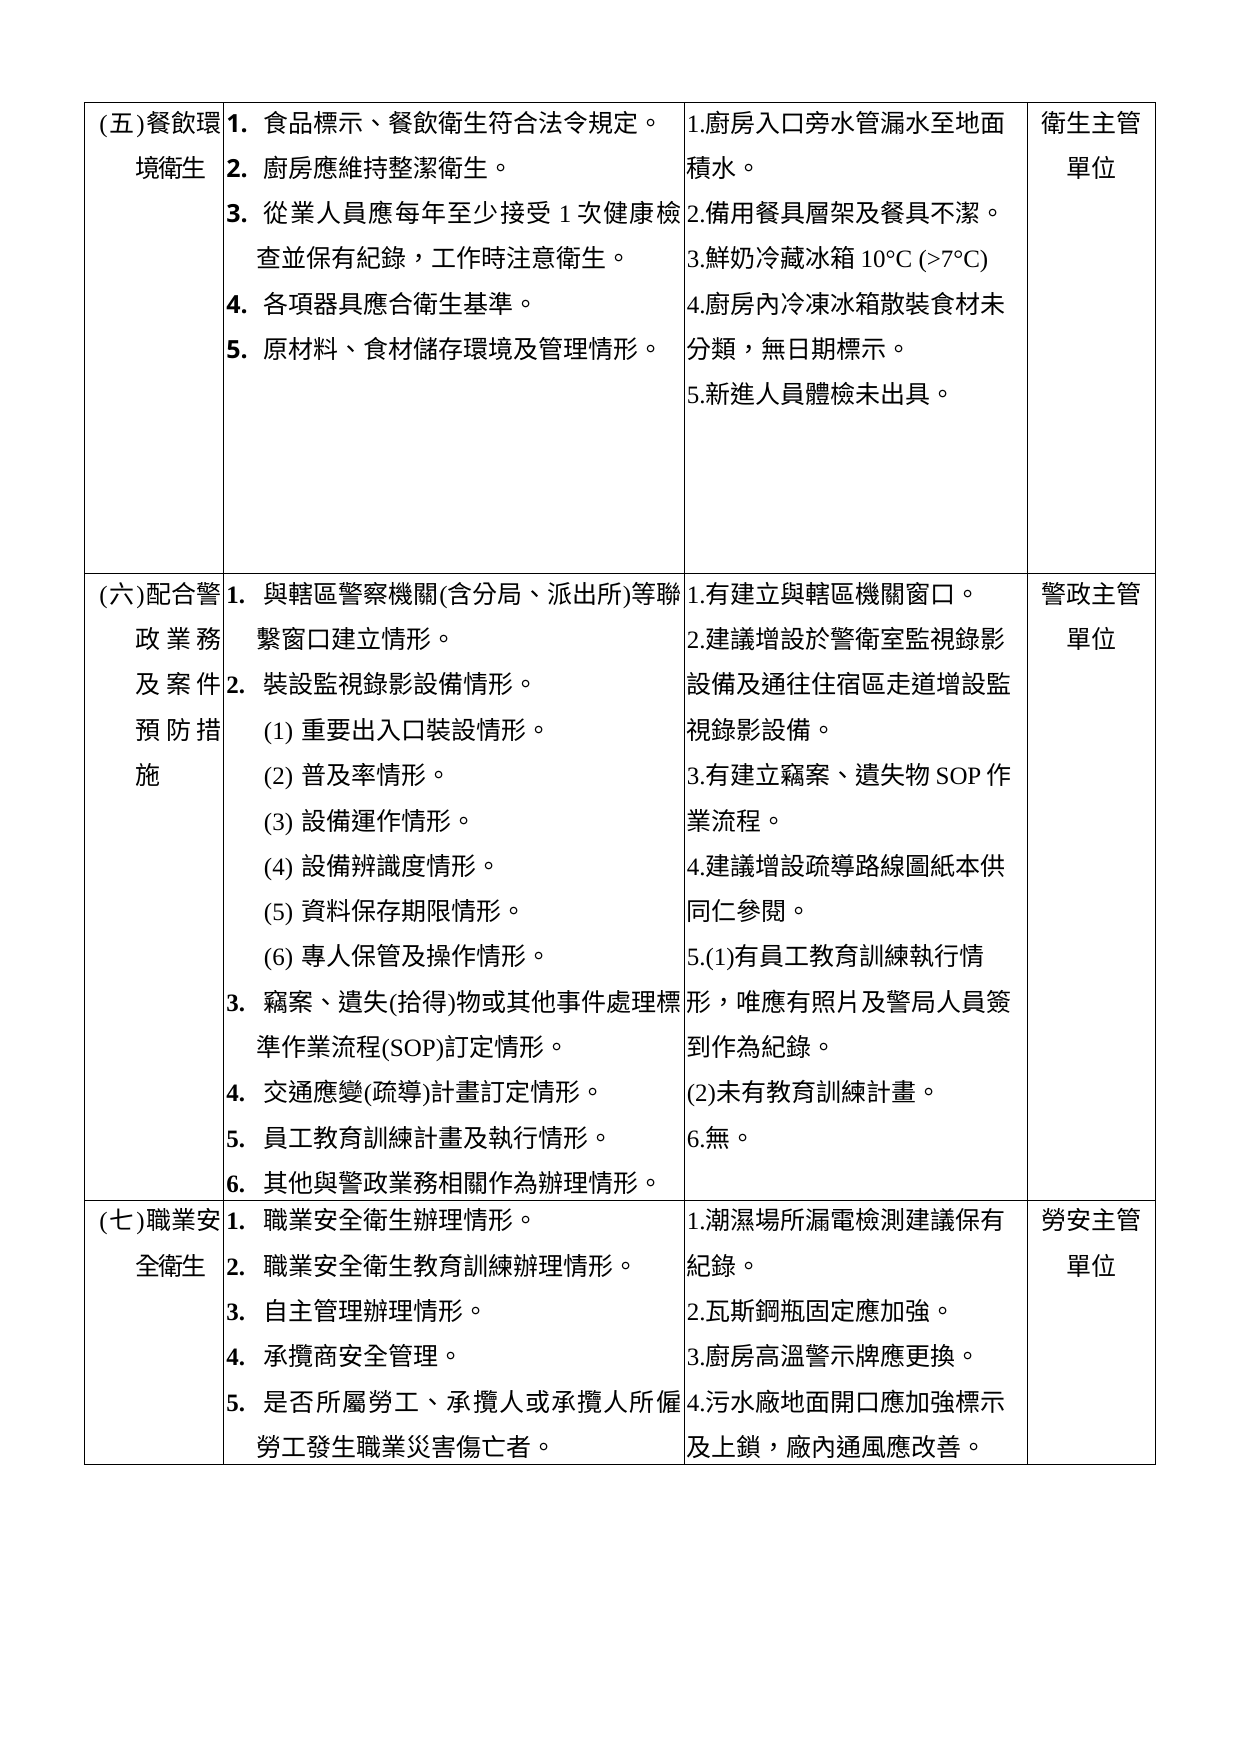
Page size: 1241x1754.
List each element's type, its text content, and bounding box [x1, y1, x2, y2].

table_cell 警政主管單位 [1028, 574, 1155, 1200]
table_cell 1.廚房入口旁水管漏水至地面積水。 2.備用餐具層架及餐具不潔。 3.鮮奶冷藏冰箱10°C (>7°C) 4.廚房內冷凍冰箱散裝食材未分類，無日期標示。 5.新進人員體檢未出具。 [685, 103, 1027, 573]
table_cell 勞安主管單位 [1028, 1201, 1155, 1463]
table_cell 食品標示、餐飲衛生符合法令規定。 廚房應維持整潔衛生。 從業人員應每年至少接受1次健康檢查並保有紀錄，工作時注意衛生。 各項器具應合衛生基準。 原材料、食材儲存環境及管理情形。 [224, 103, 684, 573]
table_cell 職業安全衛生辦理情形。 職業安全衛生教育訓練辦理情形。 自主管理辦理情形。 承攬商安全管理。 是否所屬勞工、承攬人或承攬人所僱勞工發生職業災害傷亡者。 [224, 1201, 684, 1463]
table_cell (六)配合警政業務及案件預防措施 [85, 574, 223, 1200]
table_cell (七)職業安全衛生 [85, 1201, 223, 1463]
table_cell 衛生主管單位 [1028, 103, 1155, 573]
table_cell 1.有建立與轄區機關窗口。 2.建議增設於警衛室監視錄影設備及通往住宿區走道增設監視錄影設備。 3.有建立竊案、遺失物SOP作業流程。 4.建議增設疏導路線圖紙本供同仁參閱。 5.(1)有員工教育訓練執行情形，唯應有照片及警局人員簽到作為紀錄。 (2)未有教育訓練計畫。 6.無。 [685, 574, 1027, 1200]
table_cell 1.潮濕場所漏電檢測建議保有紀錄。 2.瓦斯鋼瓶固定應加強。 3.廚房高溫警示牌應更換。 4.污水廠地面開口應加強標示及上鎖，廠內通風應改善。 [685, 1201, 1027, 1463]
table_cell 與轄區警察機關(含分局、派出所)等聯繫窗口建立情形。 裝設監視錄影設備情形。 重要出入口裝設情形。 普及率情形。 設備運作情形。 設備辨識度情形。 資料保存期限情形。 專人保管及操作情形。 竊案、遺失(拾得)物或其他事件處理標準作業流程(SOP)訂定情形。 交通應變(疏導)計畫訂定情形。 員工教育訓練計畫及執行情形。 其他與警政業務相關作為辦理情形。 [224, 574, 684, 1200]
table_cell (五)餐飲環境衛生 [85, 103, 223, 573]
